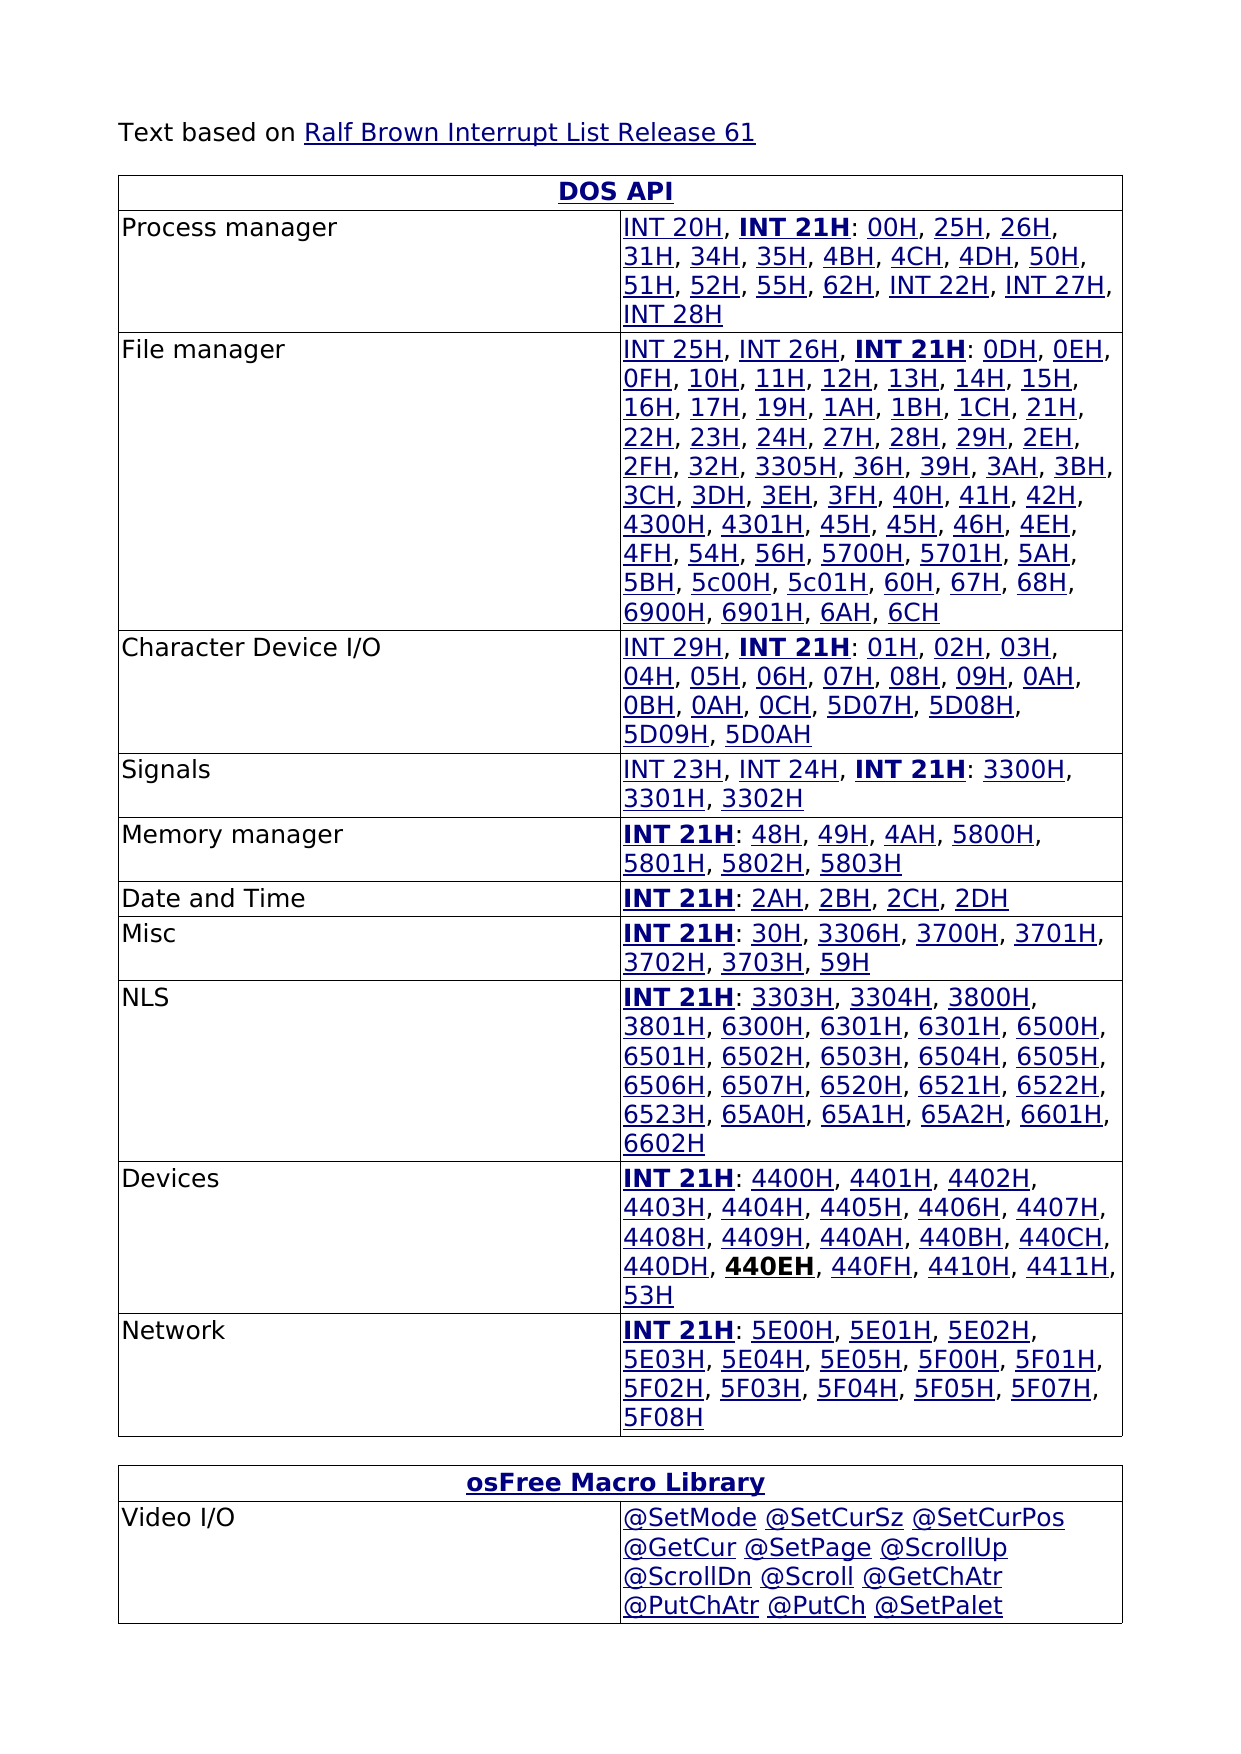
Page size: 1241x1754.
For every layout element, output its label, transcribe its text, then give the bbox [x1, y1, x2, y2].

text Text based on Ralf Brown Interrupt List Release 61 [118, 118, 1122, 147]
table_cell INT 21H: 3303H, 3304H, 3800H, 3801H, 6300H, 6301H, 6301H, 6500H, 6501H, 6502H, 6503H, 6504H, 6505H, 6506H, 6507H, 6520H, 6521H, 6522H, 6523H, 65A0H, 65A1H, 65A2H, 6601H, 6602H [621, 981, 1122, 1161]
table_header osFree Macro Library [119, 1466, 1122, 1501]
table_cell Memory manager [119, 818, 620, 881]
table_cell Misc [119, 917, 620, 980]
table_cell INT 21H: 2AH, 2BH, 2CH, 2DH [621, 882, 1122, 916]
table_cell INT 29H, INT 21H: 01H, 02H, 03H, 04H, 05H, 06H, 07H, 08H, 09H, 0AH, 0BH, 0AH, 0CH, 5D07H, 5D08H, 5D09H, 5D0AH [621, 631, 1122, 752]
table_cell Date and Time [119, 882, 620, 916]
table_cell Devices [119, 1162, 620, 1313]
table_cell File manager [119, 333, 620, 630]
table_cell INT 20H, INT 21H: 00H, 25H, 26H, 31H, 34H, 35H, 4BH, 4CH, 4DH, 50H, 51H, 52H, 55H, 62H, INT 22H, INT 27H, INT 28H [621, 211, 1122, 332]
table_cell INT 21H: 30H, 3306H, 3700H, 3701H, 3702H, 3703H, 59H [621, 917, 1122, 980]
table_cell INT 21H: 5E00H, 5E01H, 5E02H, 5E03H, 5E04H, 5E05H, 5F00H, 5F01H, 5F02H, 5F03H, 5F04H, 5F05H, 5F07H, 5F08H [621, 1314, 1122, 1436]
table_cell Network [119, 1314, 620, 1436]
table_cell NLS [119, 981, 620, 1161]
table_cell Video I/O [119, 1502, 620, 1623]
table_cell Character Device I/O [119, 631, 620, 752]
table_cell INT 21H: 4400H, 4401H, 4402H, 4403H, 4404H, 4405H, 4406H, 4407H, 4408H, 4409H, 440AH, 440BH, 440CH, 440DH, 440EH, 440FH, 4410H, 4411H, 53H [621, 1162, 1122, 1313]
table_header DOS API [119, 176, 1122, 210]
table_cell @SetMode @SetCurSz @SetCurPos @GetCur @SetPage @ScrollUp @ScrollDn @Scroll @GetChAtr @PutChAtr @PutCh @SetPalet [621, 1502, 1122, 1623]
table_cell Signals [119, 754, 620, 817]
table_cell INT 21H: 48H, 49H, 4AH, 5800H, 5801H, 5802H, 5803H [621, 818, 1122, 881]
table_cell Process manager [119, 211, 620, 332]
table_cell INT 25H, INT 26H, INT 21H: 0DH, 0EH, 0FH, 10H, 11H, 12H, 13H, 14H, 15H, 16H, 17H, 19H, 1AH, 1BH, 1CH, 21H, 22H, 23H, 24H, 27H, 28H, 29H, 2EH, 2FH, 32H, 3305H, 36H, 39H, 3AH, 3BH, 3CH, 3DH, 3EH, 3FH, 40H, 41H, 42H, 4300H, 4301H, 45H, 45H, 46H, 4EH, 4FH, 54H, 56H, 5700H, 5701H, 5AH, 5BH, 5c00H, 5c01H, 60H, 67H, 68H, 6900H, 6901H, 6AH, 6CH [621, 333, 1122, 630]
table_cell INT 23H, INT 24H, INT 21H: 3300H, 3301H, 3302H [621, 754, 1122, 817]
